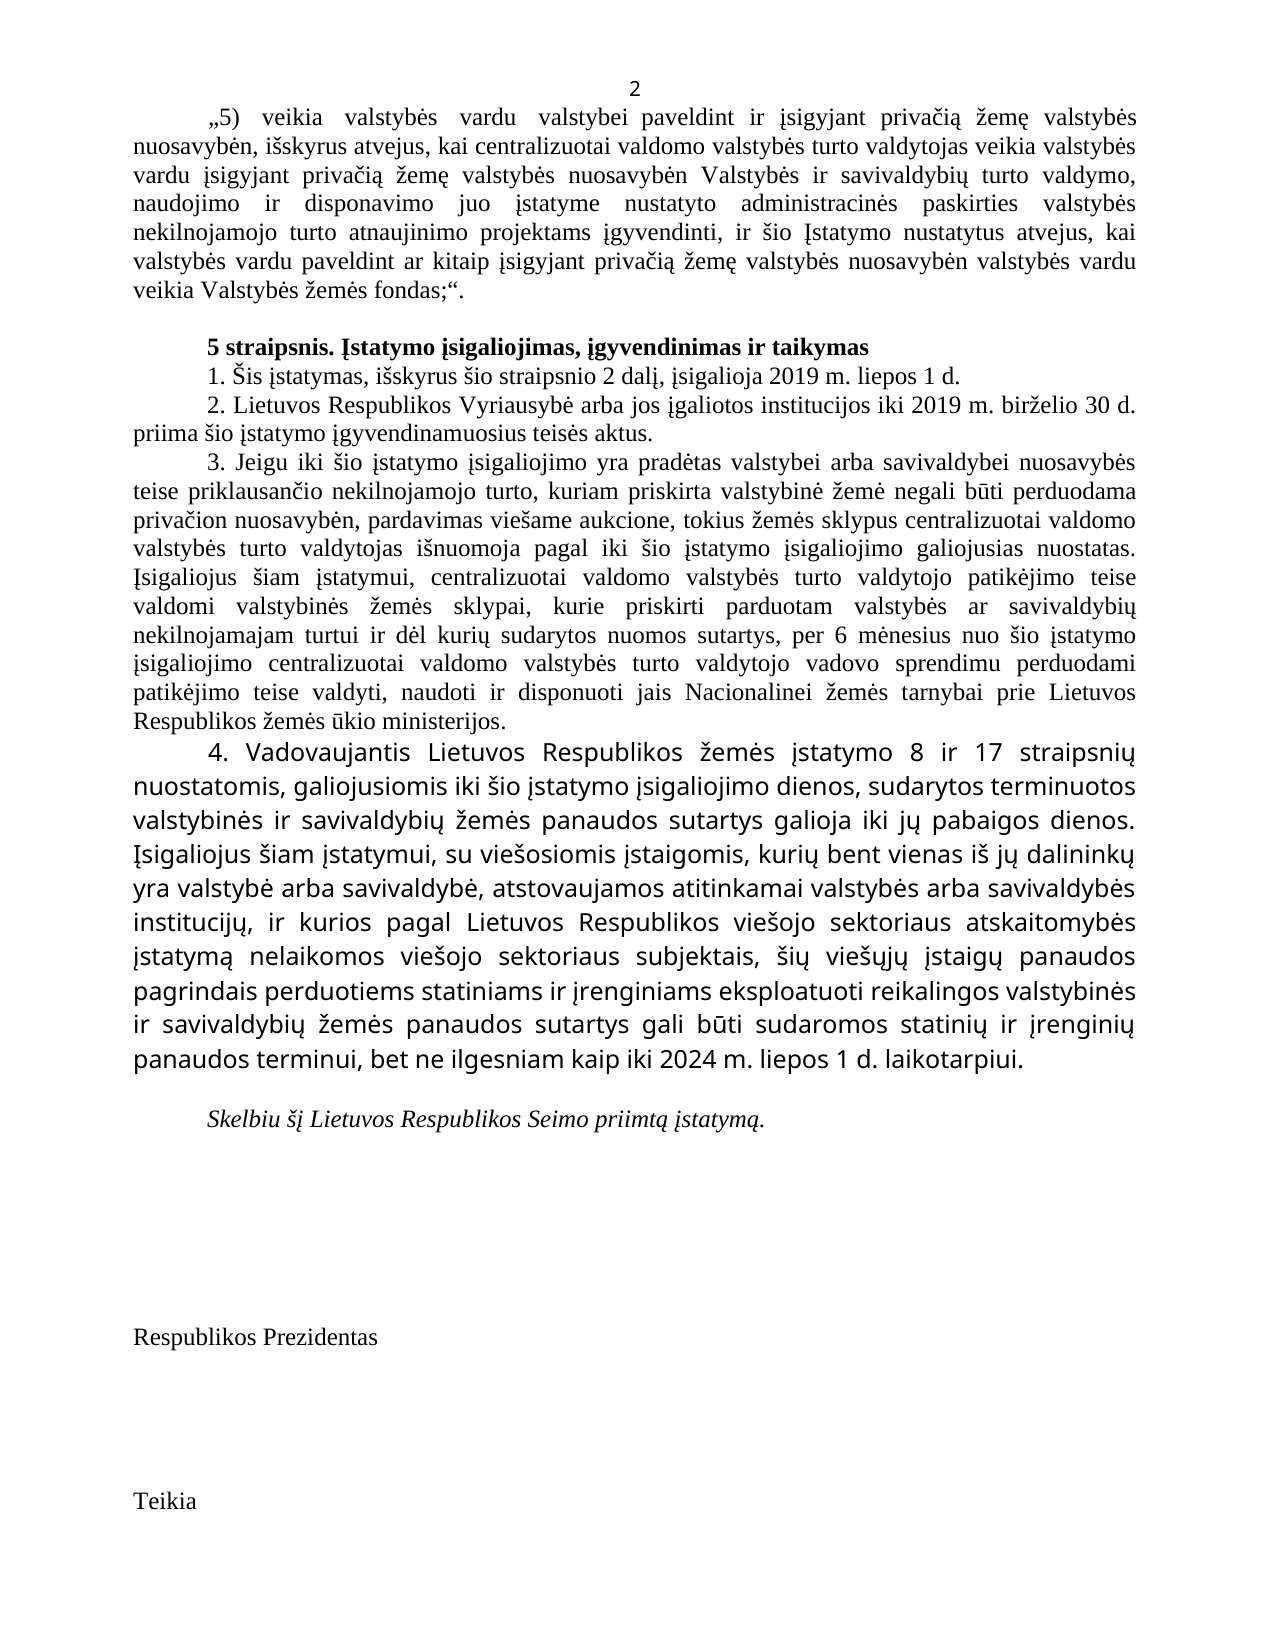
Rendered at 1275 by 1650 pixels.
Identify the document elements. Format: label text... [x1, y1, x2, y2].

text 2. Lietuvos Respublikos Vyriausybė arba jos įgaliotos institucijos iki 2019 m. birželio 30 d. priima šio įstatymo įgyvendinamuosius teisės aktus. [133, 390, 1137, 447]
text 5 straipsnis. Įstatymo įsigaliojimas, įgyvendinimas ir taikymas [133, 332, 1137, 361]
text 1. Šis įstatymas, išskyrus šio straipsnio 2 dalį, įsigalioja 2019 m. liepos 1 d. [133, 361, 1137, 390]
text 4. Vadovaujantis Lietuvos Respublikos žemės įstatymo 8 ir 17 straipsnių nuostatomis, galiojusiomis iki šio įstatymo įsigaliojimo dienos, sudarytos terminuotos valstybinės ir savivaldybių žemės panaudos sutartys galioja iki jų pabaigos dienos. Įsigaliojus šiam įstatymui, su viešosiomis įstaigomis, kurių bent vienas iš jų dalininkų yra valstybė arba savivaldybė, atstovaujamos atitinkamai valstybės arba savivaldybės institucijų, ir kurios pagal Lietuvos Respublikos viešojo sektoriaus atskaitomybės įstatymą nelaikomos viešojo sektoriaus subjektais, šių viešųjų įstaigų panaudos pagrindais perduotiems statiniams ir įrenginiams eksploatuoti reikalingos valstybinės ir savivaldybių žemės panaudos sutartys gali būti sudaromos statinių ir įrenginių panaudos terminui, bet ne ilgesniam kaip iki 2024 m. liepos 1 d. laikotarpiui. [133, 735, 1137, 1075]
text Skelbiu šį Lietuvos Respublikos Seimo priimtą įstatymą. [133, 1104, 1137, 1133]
text „5) veikia valstybės vardu valstybei paveldint ir įsigyjant privačią žemę valstybės nuosavybėn, išskyrus atvejus, kai centralizuotai valdomo valstybės turto valdytojas veikia valstybės vardu įsigyjant privačią žemę valstybės nuosavybėn Valstybės ir savivaldybių turto valdymo, naudojimo ir disponavimo juo įstatyme nustatyto administracinės paskirties valstybės nekilnojamojo turto atnaujinimo projektams įgyvendinti, ir šio Įstatymo nustatytus atvejus, kai valstybės vardu paveldint ar kitaip įsigyjant privačią žemę valstybės nuosavybėn valstybės vardu veikia Valstybės žemės fondas;“. [133, 102, 1137, 303]
text Respublikos Prezidentas [133, 1322, 1137, 1351]
text Teikia [133, 1486, 1137, 1515]
text 3. Jeigu iki šio įstatymo įsigaliojimo yra pradėtas valstybei arba savivaldybei nuosavybės teise priklausančio nekilnojamojo turto, kuriam priskirta valstybinė žemė negali būti perduodama privačion nuosavybėn, pardavimas viešame aukcione, tokius žemės sklypus centralizuotai valdomo valstybės turto valdytojas išnuomoja pagal iki šio įstatymo įsigaliojimo galiojusias nuostatas. Įsigaliojus šiam įstatymui, centralizuotai valdomo valstybės turto valdytojo patikėjimo teise valdomi valstybinės žemės sklypai, kurie priskirti parduotam valstybės ar savivaldybių nekilnojamajam turtui ir dėl kurių sudarytos nuomos sutartys, per 6 mėnesius nuo šio įstatymo įsigaliojimo centralizuotai valdomo valstybės turto valdytojo vadovo sprendimu perduodami patikėjimo teise valdyti, naudoti ir disponuoti jais Nacionalinei žemės tarnybai prie Lietuvos Respublikos žemės ūkio ministerijos. [133, 447, 1137, 735]
